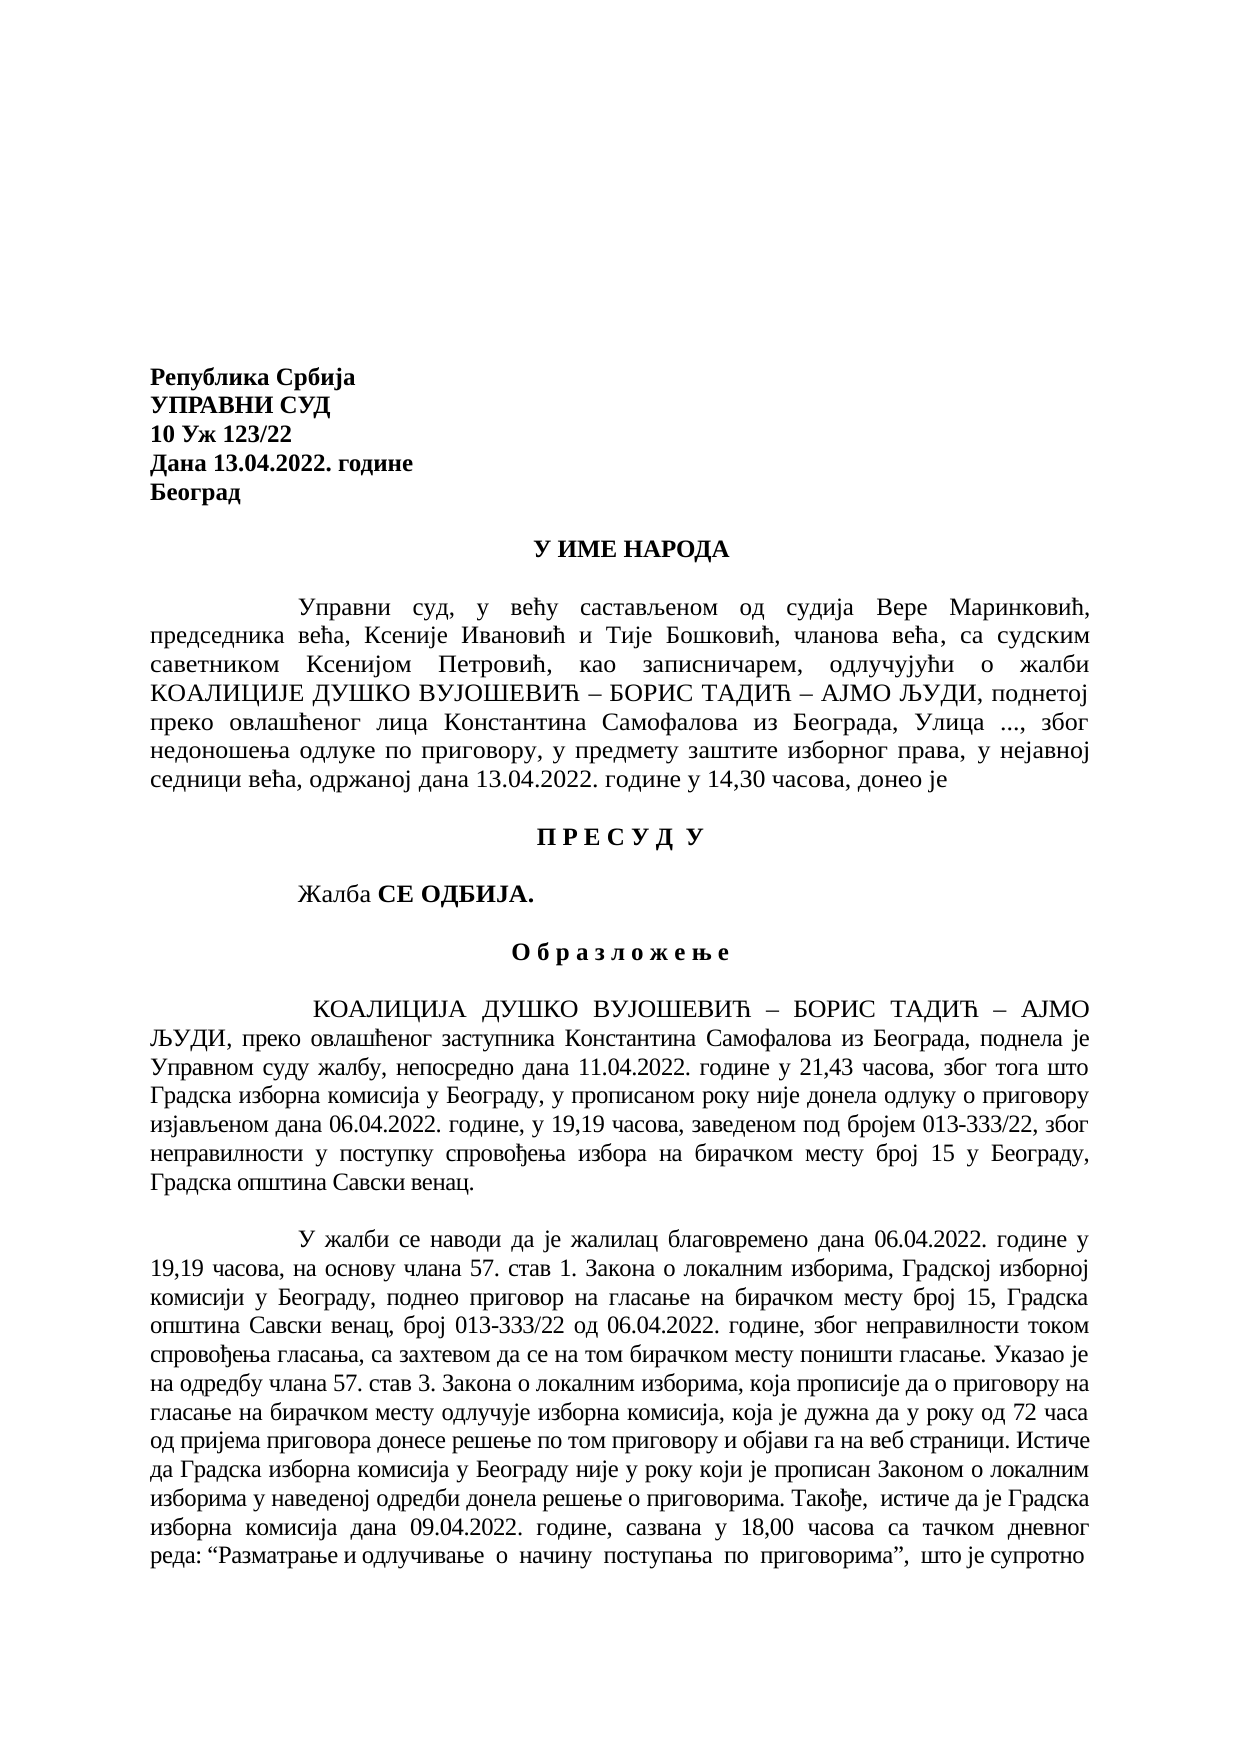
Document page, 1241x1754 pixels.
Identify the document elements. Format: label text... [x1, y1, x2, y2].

text УПРАВНИ СУД [150, 391, 1090, 419]
text Београд [150, 477, 1090, 506]
text У жалби се наводи да је жалилац благовремено дана 06.04.2022. године у 19,19 часова, на основу члана 57. став 1. Закона о локалним изборима, Градској изборној комисији у Београду, поднео приговор на гласање на бирачком месту број 15, Градска општина Савски венац, број 013-333/22 од 06.04.2022. године, због неправилности током спровођења гласања, са захтевом да се на том бирачком месту поништи гласање. Указао је на одредбу члана 57. став 3. Закона о локалним изборима, која прописије да о приговору на гласање на бирачком месту одлучује изборна комисија, која је дужна да у року од 72 часа од пријема приговора донесе решење по том приговору и објави га на веб страници. Истиче да Градска изборна комисија у Београду није у року који је прописан Законом о локалним изборима у наведеној одредби донела решење о приговорима. Такође, истиче да је Градска изборна комисија дана 09.04.2022. године, сазвана у 18,00 часова са тачком дневног реда: “Разматрање и одлучивање о начину поступања по приговорима”, што је супротно [150, 1224, 1090, 1569]
text Република Србија [150, 148, 1090, 391]
text П Р Е С У Д У [150, 822, 1090, 851]
text О б р а з л о ж е њ е [150, 937, 1090, 966]
text Дана 13.04.2022. године [150, 448, 1090, 477]
text Управни суд, у већу састављеном од судија Вере Маринковић, председника већа, Ксеније Ивановић и Тије Бошковић, чланова већа, са судским саветником Ксенијом Петровић, као записничарем, одлучујући о жалби КОАЛИЦИЈЕ ДУШКО ВУЈОШЕВИЋ – БОРИС ТАДИЋ – АЈМО ЉУДИ, поднетој преко овлашћеног лица Константина Самофалова из Београда, Улица ..., због недоношења одлуке по приговору, у предмету заштите изборног права, у нејавној седници већа, одржаној дана 13.04.2022. године у 14,30 часова, донео је [150, 592, 1090, 793]
text У ИМЕ НАРОДА [150, 534, 1090, 563]
text 10 Уж 123/22 [150, 419, 1090, 448]
text Жалба СЕ ОДБИЈА. [150, 879, 1090, 908]
text КОАЛИЦИЈА ДУШКО ВУЈОШЕВИЋ – БОРИС ТАДИЋ – АЈМО ЉУДИ, преко овлашћеног заступника Константина Самофалова из Београда, поднела је Управном суду жалбу, непосредно дана 11.04.2022. године у 21,43 часова, због тога што Градска изборна комисија у Београду, у прописаном року није донела одлуку о приговору изјављеном дана 06.04.2022. године, у 19,19 часова, заведеном под бројем 013-333/22, због неправилности у поступку спровођења избора на бирачком месту број 15 у Београду, Градска општина Савски венац. [150, 994, 1090, 1196]
